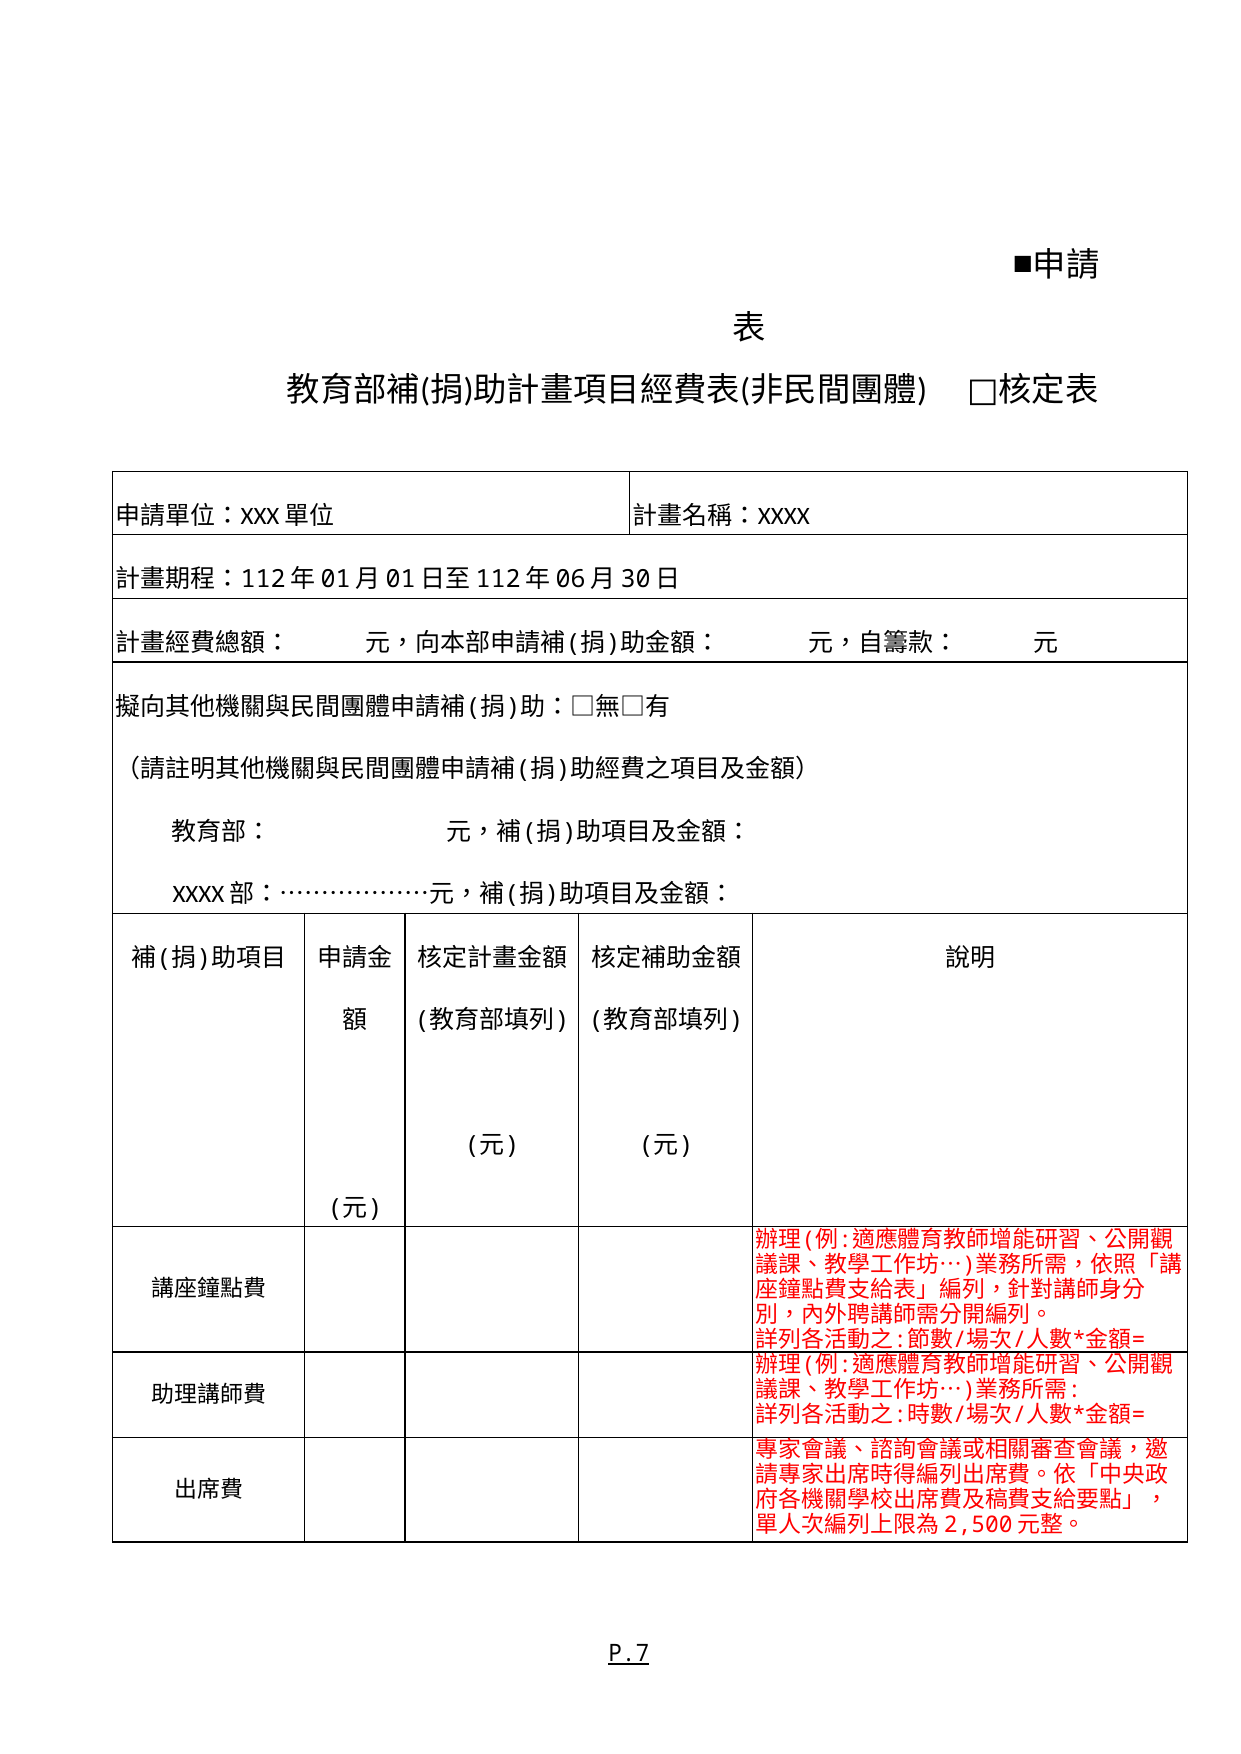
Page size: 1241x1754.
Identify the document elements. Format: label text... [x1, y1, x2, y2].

table_header [405, 221, 527, 346]
table_header [280, 221, 405, 346]
table_cell [113, 346, 280, 408]
table_cell 擬向其他機關與民間團體申請補(捐)助：□無□有 （請註明其他機關與民間團體申請補(捐)助經費之項目及金額） 教育部： 元，補(捐)助項目及金額： XXXX部：………………元，補(捐)助項目及金額： [113, 663, 1187, 912]
table_cell 說明 [753, 914, 1187, 1226]
table_cell [305, 1438, 404, 1541]
table_cell 申請單位：XXX單位 [113, 472, 629, 534]
table_cell 補(捐)助項目 [113, 914, 304, 1226]
table_header ■申請表 [730, 221, 1104, 346]
table_cell 辦理(例:適應體育教師增能研習、公開觀議課、教學工作坊…)業務所需，依照「講座鐘點費支給表」編列，針對講師身分別，內外聘講師需分開編列。 詳列各活動之:節數/場次/人數*金額= [753, 1227, 1187, 1351]
table_cell 專家會議、諮詢會議或相關審查會議，邀請專家出席時得編列出席費。依「中央政府各機關學校出席費及稿費支給要點」，單人次編列上限為2,500元整。 [753, 1438, 1187, 1541]
table_cell [280, 408, 405, 471]
table_cell 助理講師費 [113, 1353, 304, 1437]
table_cell [406, 1438, 578, 1541]
table_header [527, 221, 730, 346]
table_cell [406, 1227, 578, 1351]
table_cell 講座鐘點費 [113, 1227, 304, 1351]
table_header [1104, 221, 1188, 346]
table_cell [305, 1353, 404, 1437]
table_cell 計畫名稱：XXXX [630, 472, 1187, 534]
table_cell [730, 408, 1104, 471]
table_cell [405, 408, 527, 471]
table_cell 申請金額 (元) [305, 914, 404, 1226]
table_cell [527, 408, 730, 471]
table_header [113, 221, 280, 346]
table_cell 辦理(例:適應體育教師增能研習、公開觀議課、教學工作坊…)業務所需: 詳列各活動之:時數/場次/人數*金額= [753, 1353, 1187, 1437]
table_cell [113, 408, 280, 471]
table_cell [579, 1438, 752, 1541]
table_cell [406, 1353, 578, 1437]
table_cell [1104, 408, 1188, 471]
table_cell 核定計畫金額(教育部填列) (元) [406, 914, 578, 1226]
table_cell 核定補助金額 (教育部填列) (元) [579, 914, 752, 1226]
table_cell 教育部補(捐)助計畫項目經費表(非民間團體) □核定表 [280, 346, 1104, 408]
table_cell 計畫經費總額： 元，向本部申請補(捐)助金額： 元，自籌款： 元 [113, 599, 1187, 661]
table_cell [579, 1353, 752, 1437]
table_cell [1104, 346, 1188, 408]
table_cell 出席費 [113, 1438, 304, 1541]
table_cell [305, 1227, 404, 1351]
table_cell [579, 1227, 752, 1351]
table_cell 計畫期程：112年01月01日至112年06月30日 [113, 535, 1187, 598]
